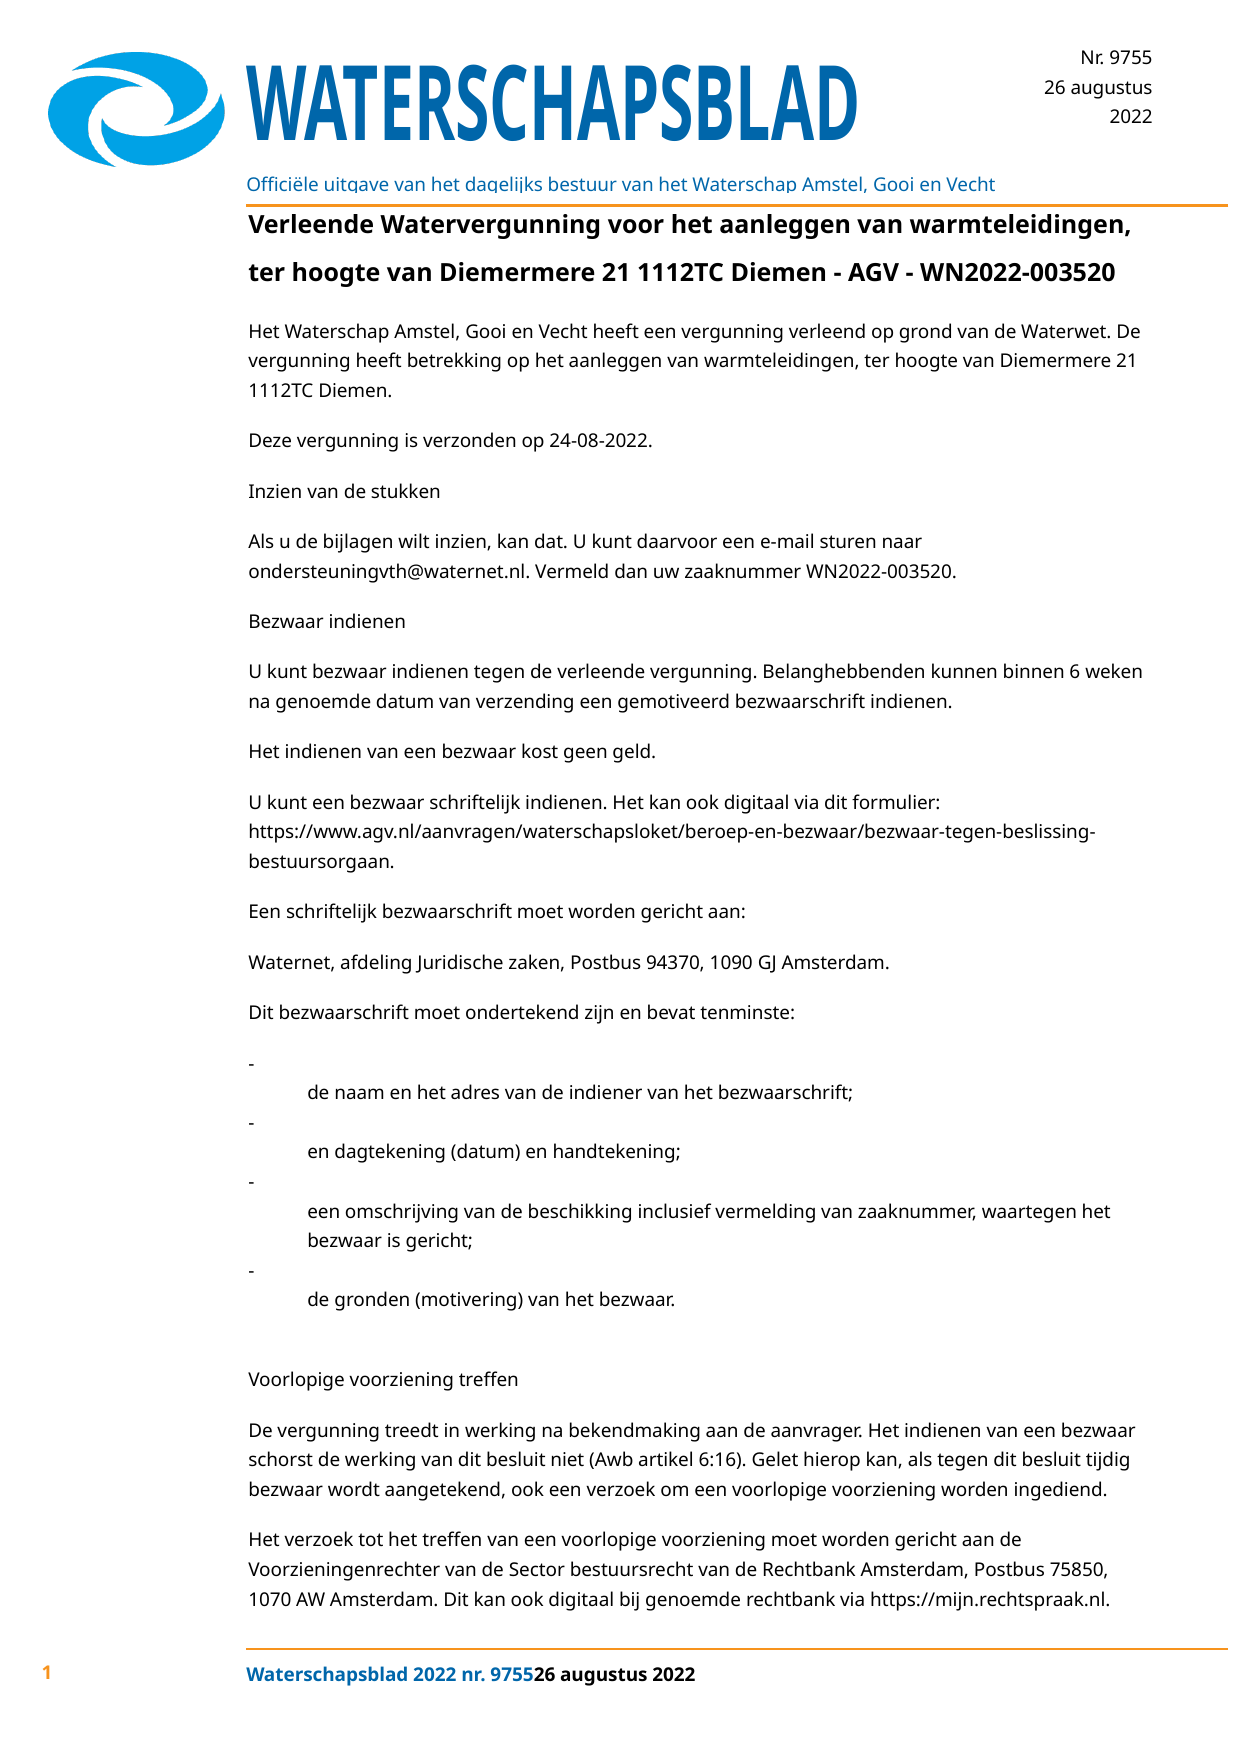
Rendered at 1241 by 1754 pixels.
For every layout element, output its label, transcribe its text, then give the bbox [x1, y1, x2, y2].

text Het verzoek tot het treffen van een voorlopige voorziening moet worden gericht aan de Voorzieningenrechter van de Sector bestuursrecht van de Rechtbank Amsterdam, Postbus 75850, 1070 AW Amsterdam. Dit kan ook digitaal bij genoemde rechtbank via https://mijn.rechtspraak.nl. [248, 1527, 1152, 1612]
list de naam en het adres van de indiener van het bezwaarschrift; [248, 1079, 1152, 1105]
text Voorlopige voorziening treffen [248, 1367, 1152, 1392]
text Verleende Watervergunning voor het aanleggen van warmteleidingen, ter hoogte van Diemermere 21 1112TC Diemen - AGV - WN2022-003520 [248, 207, 1152, 288]
text Deze vergunning is verzonden op 24-08-2022. [248, 427, 1152, 453]
text Een schriftelijk bezwaarschrift moet worden gericht aan: [248, 899, 1152, 924]
text Inzien van de stukken [248, 478, 1152, 504]
list de gronden (motivering) van het bezwaar. [248, 1287, 1152, 1312]
picture [41, 47, 231, 172]
list en dagtekening (datum) en handtekening; [248, 1139, 1152, 1164]
list een omschrijving van de beschikking inclusief vermelding van zaaknummer, waartegen het bezwaar is gericht; [248, 1198, 1152, 1253]
text Dit bezwaarschrift moet ondertekend zijn en bevat tenminste: [248, 999, 1152, 1025]
text Het Waterschap Amstel, Gooi en Vecht heeft een vergunning verleend op grond van de Waterwet. De vergunning heeft betrekking op het aanleggen van warmteleidingen, ter hoogte van Diemermere 21 1112TC Diemen. [248, 318, 1152, 403]
text U kunt een bezwaar schriftelijk indienen. Het kan ook digitaal via dit formulier: https://www.agv.nl/aanvragen/waterschapsloket/beroep-en-bezwaar/bezwaar-tegen-beslissing-bestuursorgaan. [248, 789, 1152, 874]
text Het indienen van een bezwaar kost geen geld. [248, 739, 1152, 764]
text Bezwaar indienen [248, 608, 1152, 634]
text Als u de bijlagen wilt inzien, kan dat. U kunt daarvoor een e-mail sturen naar ondersteuningvth@waternet.nl. Vermeld dan uw zaaknummer WN2022-003520. [248, 528, 1152, 584]
text Waternet, afdeling Juridische zaken, Postbus 94370, 1090 GJ Amsterdam. [248, 949, 1152, 975]
text De vergunning treedt in werking na bekendmaking aan de aanvrager. Het indienen van een bezwaar schorst de werking van dit besluit niet (Awb artikel 6:16). Gelet hierop kan, als tegen dit besluit tijdig bezwaar wordt aangetekend, ook een verzoek om een voorlopige voorziening worden ingediend. [248, 1417, 1152, 1502]
text U kunt bezwaar indienen tegen de verleende vergunning. Belanghebbenden kunnen binnen 6 weken na genoemde datum van verzending een gemotiveerd bezwaarschrift indienen. [248, 659, 1152, 714]
